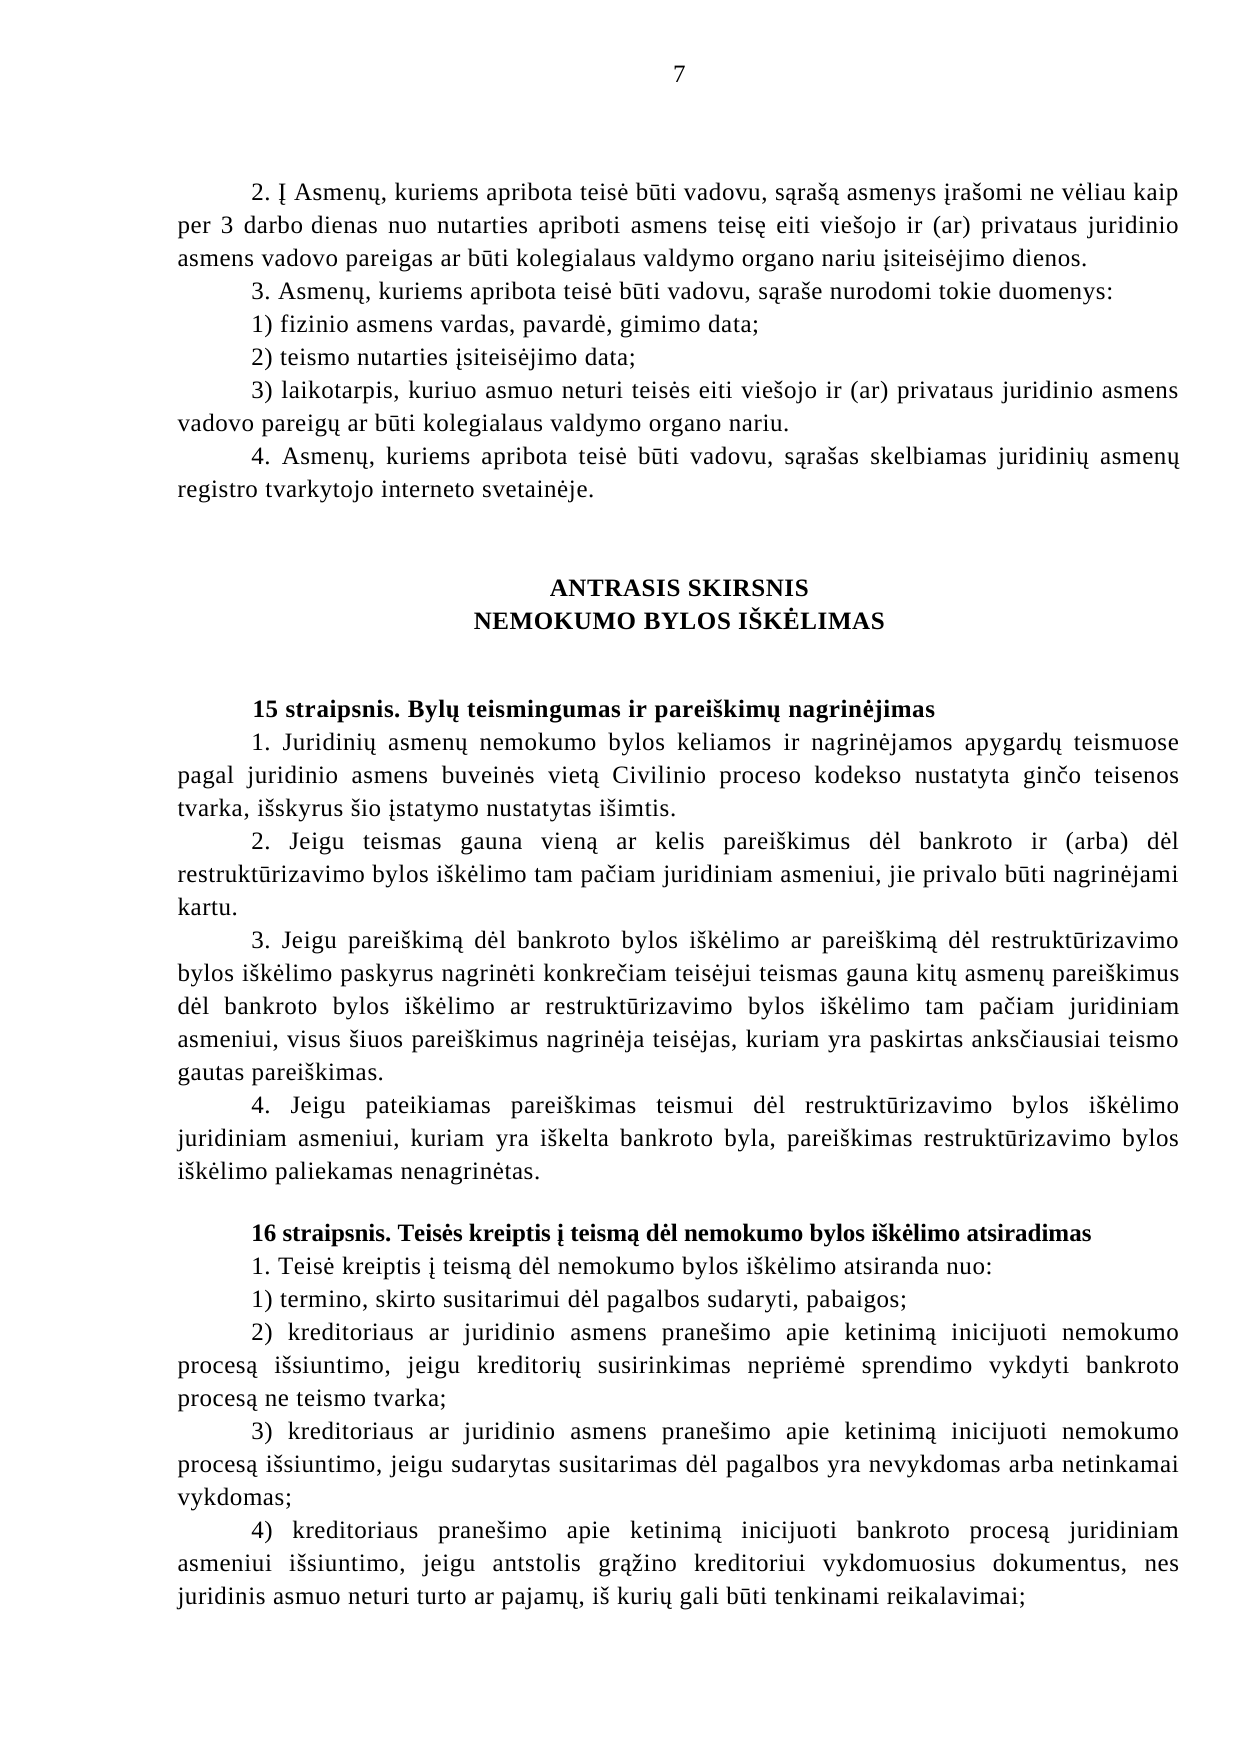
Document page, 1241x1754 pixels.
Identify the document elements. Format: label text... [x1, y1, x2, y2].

text 2) kreditoriaus ar juridinio asmens pranešimo apie ketinimą inicijuoti nemokumo procesą išsiuntimo, jeigu kreditorių susirinkimas nepriėmė sprendimo vykdyti bankroto procesą ne teismo tvarka; [177, 1317, 1181, 1412]
text 1) fizinio asmens vardas, pavardė, gimimo data; [177, 309, 1181, 338]
text 4) kreditoriaus pranešimo apie ketinimą inicijuoti bankroto procesą juridiniam asmeniui išsiuntimo, jeigu antstolis grąžino kreditoriui vykdomuosius dokumentus, nes juridinis asmuo neturi turto ar pajamų, iš kurių gali būti tenkinami reikalavimai; [177, 1515, 1181, 1610]
text 2. Į Asmenų, kuriems apribota teisė būti vadovu, sąrašą asmenys įrašomi ne vėliau kaip per 3 darbo dienas nuo nutarties apriboti asmens teisę eiti viešojo ir (ar) privataus juridinio asmens vadovo pareigas ar būti kolegialaus valdymo organo nariu įsiteisėjimo dienos. [177, 177, 1181, 272]
text 3. Asmenų, kuriems apribota teisė būti vadovu, sąraše nurodomi tokie duomenys: [177, 276, 1181, 305]
text 2) teismo nutarties įsiteisėjimo data; [177, 342, 1181, 371]
text ANTRASIS SKIRSNIS [177, 573, 1181, 602]
text 3) kreditoriaus ar juridinio asmens pranešimo apie ketinimą inicijuoti nemokumo procesą išsiuntimo, jeigu sudarytas susitarimas dėl pagalbos yra nevykdomas arba netinkamai vykdomas; [177, 1416, 1181, 1511]
text 3. Jeigu pareiškimą dėl bankroto bylos iškėlimo ar pareiškimą dėl restruktūrizavimo bylos iškėlimo paskyrus nagrinėti konkrečiam teisėjui teismas gauna kitų asmenų pareiškimus dėl bankroto bylos iškėlimo ar restruktūrizavimo bylos iškėlimo tam pačiam juridiniam asmeniui, visus šiuos pareiškimus nagrinėja teisėjas, kuriam yra paskirtas anksčiausiai teismo gautas pareiškimas. [177, 925, 1181, 1086]
text 1. Teisė kreiptis į teismą dėl nemokumo bylos iškėlimo atsiranda nuo: [177, 1251, 1181, 1280]
text 3) laikotarpis, kuriuo asmuo neturi teisės eiti viešojo ir (ar) privataus juridinio asmens vadovo pareigų ar būti kolegialaus valdymo organo nariu. [177, 375, 1181, 437]
text 16 straipsnis. Teisės kreiptis į teismą dėl nemokumo bylos iškėlimo atsiradimas [177, 1218, 1181, 1247]
text 4. Jeigu pateikiamas pareiškimas teismui dėl restruktūrizavimo bylos iškėlimo juridiniam asmeniui, kuriam yra iškelta bankroto byla, pareiškimas restruktūrizavimo bylos iškėlimo paliekamas nenagrinėtas. [177, 1090, 1181, 1185]
text 1) termino, skirto susitarimui dėl pagalbos sudaryti, pabaigos; [177, 1284, 1181, 1313]
text NEMOKUMO BYLOS IŠKĖLIMAS [177, 606, 1181, 635]
text 15 straipsnis. Bylų teismingumas ir pareiškimų nagrinėjimas [177, 694, 1181, 723]
text 4. Asmenų, kuriems apribota teisė būti vadovu, sąrašas skelbiamas juridinių asmenų registro tvarkytojo interneto svetainėje. [177, 441, 1181, 503]
text 2. Jeigu teismas gauna vieną ar kelis pareiškimus dėl bankroto ir (arba) dėl restruktūrizavimo bylos iškėlimo tam pačiam juridiniam asmeniui, jie privalo būti nagrinėjami kartu. [177, 826, 1181, 921]
text 1. Juridinių asmenų nemokumo bylos keliamos ir nagrinėjamos apygardų teismuose pagal juridinio asmens buveinės vietą Civilinio proceso kodekso nustatyta ginčo teisenos tvarka, išskyrus šio įstatymo nustatytas išimtis. [177, 727, 1181, 822]
